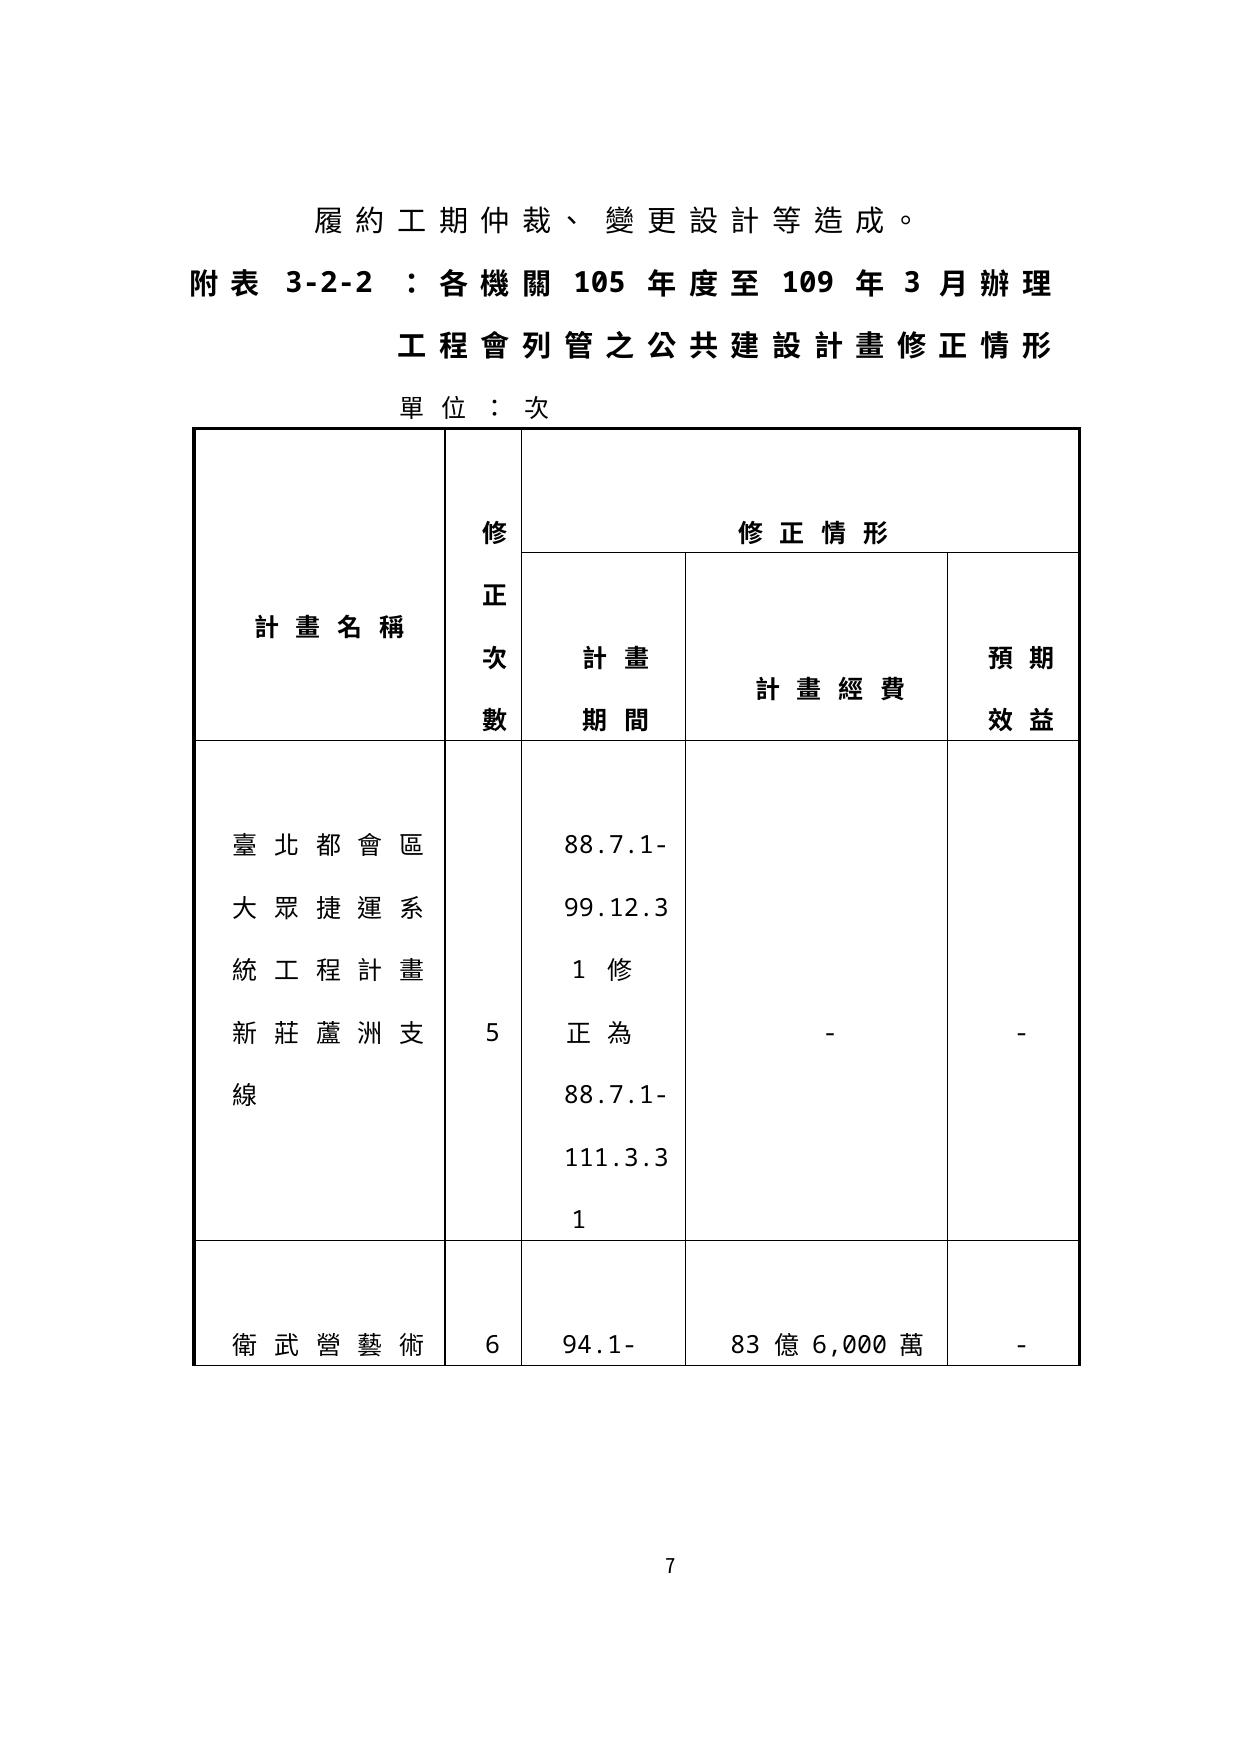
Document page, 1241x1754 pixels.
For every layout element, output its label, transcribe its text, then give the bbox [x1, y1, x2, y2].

table_cell 6 [446, 1241, 521, 1365]
text 附表3-2-2：各機關105年度至109年3月辦理工程會列管之公共建設計畫修正情形 單位：次 [183, 240, 1058, 427]
table_cell 衛武營藝術 [196, 1241, 444, 1365]
table_cell 83億6,000萬 [686, 1241, 947, 1365]
table_cell 88.7.1- 99.12.31修正為88.7.1- 111.3.31 [522, 741, 685, 1240]
table_header 修正次數 [446, 430, 521, 740]
table_header 修正情形 [522, 430, 1078, 552]
table_header 計畫名稱 [196, 430, 444, 740]
table_cell 5 [446, 741, 521, 1240]
table_cell - [948, 741, 1078, 1240]
table_cell - [686, 741, 947, 1240]
table_cell 計畫經費 [686, 553, 947, 740]
table_cell 計畫期間 [522, 553, 685, 740]
text 履約工期仲裁、變更設計等造成。 [271, 177, 1058, 240]
table_cell - [948, 1241, 1078, 1365]
table_cell 臺北都會區大眾捷運系統工程計畫新莊蘆洲支線 [196, 741, 444, 1240]
table_cell 94.1- [522, 1241, 685, 1365]
table_cell 預期效益 [948, 553, 1078, 740]
